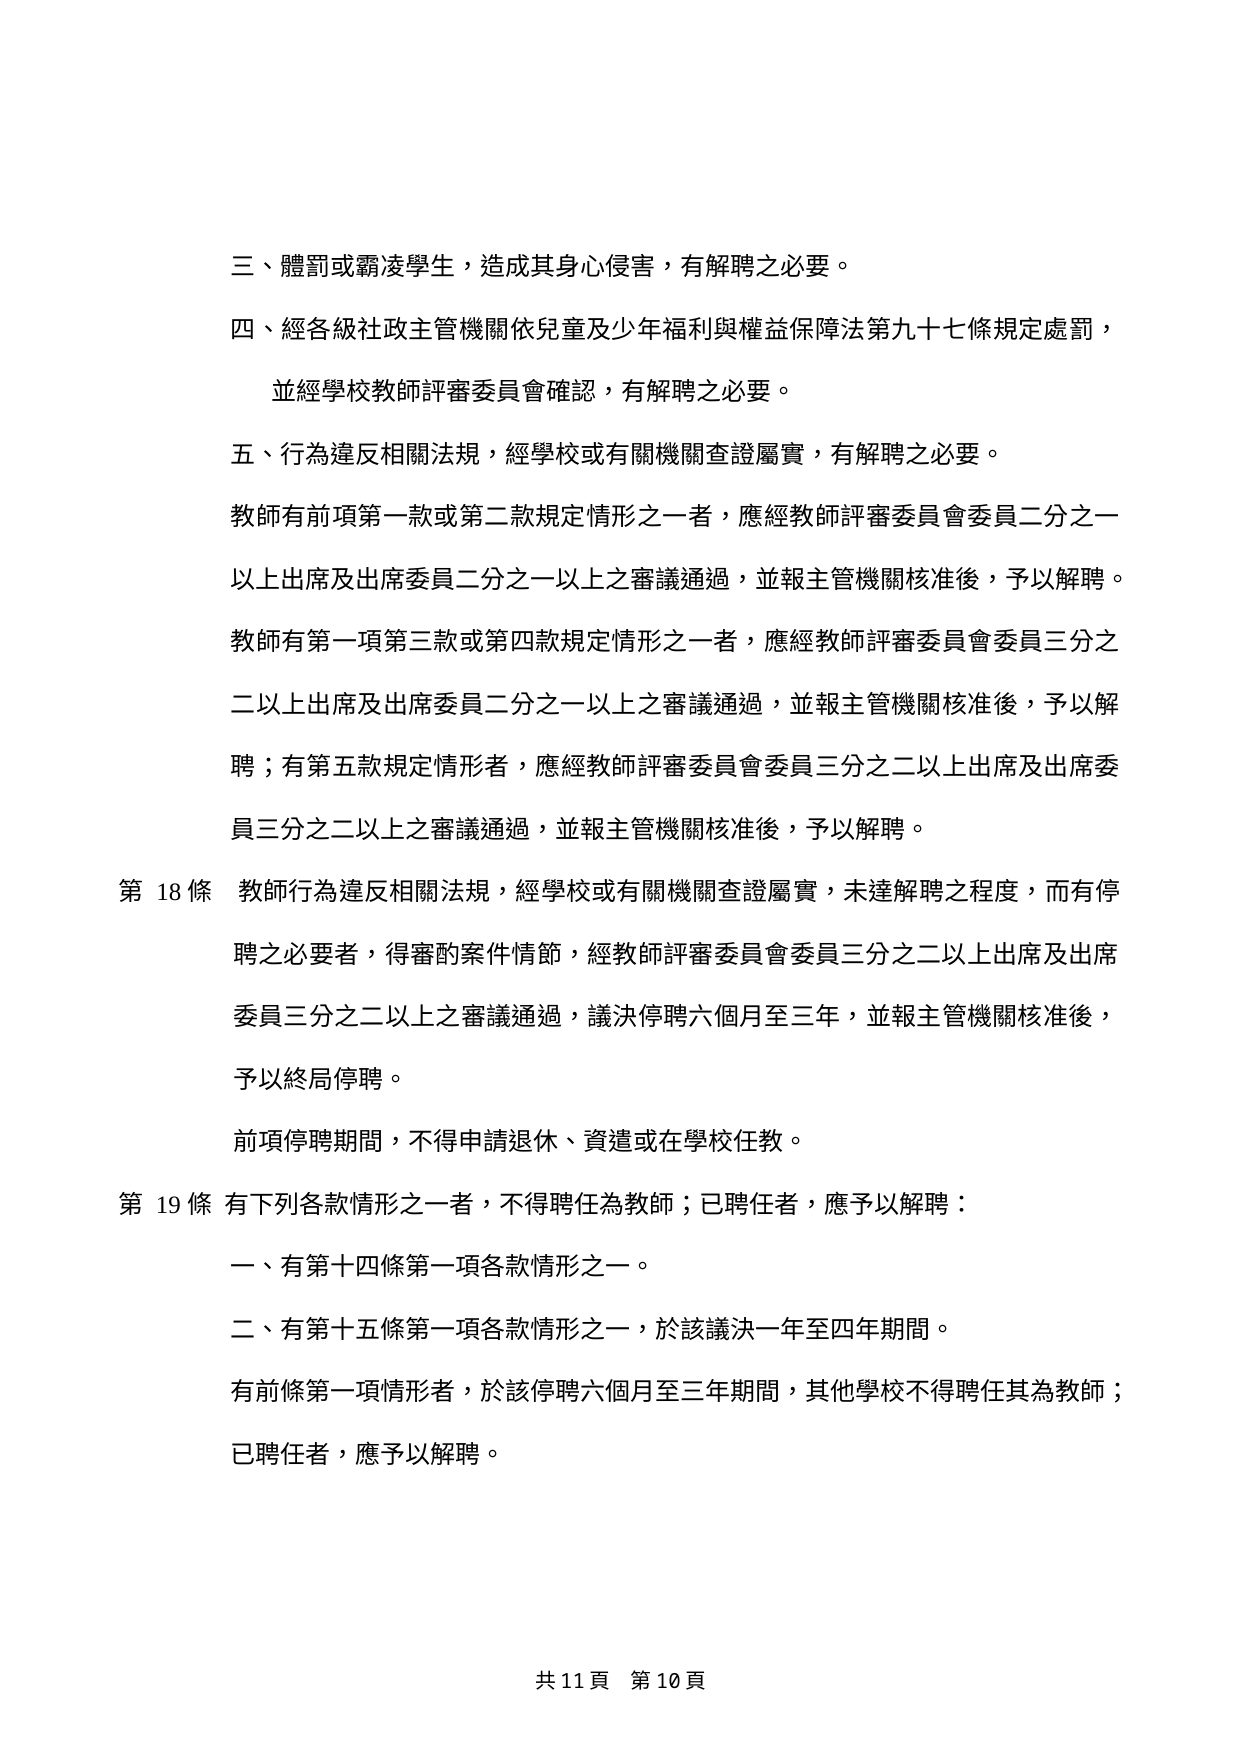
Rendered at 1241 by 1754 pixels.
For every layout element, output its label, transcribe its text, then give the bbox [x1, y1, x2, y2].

text 有前條第一項情形者，於該停聘六個月至三年期間，其他學校不得聘任其為教師；已聘任者，應予以解聘。 [230, 1348, 1122, 1473]
text 第 19 條 有下列各款情形之一者，不得聘任為教師；已聘任者，應予以解聘： [118, 1161, 1122, 1223]
text 四、經各級社政主管機關依兒童及少年福利與權益保障法第九十七條規定處罰，並經學校教師評審委員會確認，有解聘之必要。 [230, 286, 1122, 411]
text 五、行為違反相關法規，經學校或有關機關查證屬實，有解聘之必要。 [230, 411, 1122, 473]
text 一、有第十四條第一項各款情形之一。 [118, 1223, 1122, 1286]
text 二、有第十五條第一項各款情形之一，於該議決一年至四年期間。 [118, 1286, 1122, 1348]
text 前項停聘期間，不得申請退休、資遣或在學校任教。 [118, 1098, 1122, 1161]
text 教師有前項第一款或第二款規定情形之一者，應經教師評審委員會委員二分之一以上出席及出席委員二分之一以上之審議通過，並報主管機關核准後，予以解聘。 [230, 473, 1122, 598]
text 三、體罰或霸凌學生，造成其身心侵害，有解聘之必要。 [230, 223, 1122, 286]
text 教師有第一項第三款或第四款規定情形之一者，應經教師評審委員會委員三分之二以上出席及出席委員二分之一以上之審議通過，並報主管機關核准後，予以解聘；有第五款規定情形者，應經教師評審委員會委員三分之二以上出席及出席委員三分之二以上之審議通過，並報主管機關核准後，予以解聘。 [230, 598, 1122, 848]
text 第 18 條 教師行為違反相關法規，經學校或有關機關查證屬實，未達解聘之程度，而有停聘之必要者，得審酌案件情節，經教師評審委員會委員三分之二以上出席及出席委員三分之二以上之審議通過，議決停聘六個月至三年，並報主管機關核准後，予以終局停聘。 [118, 848, 1122, 1098]
